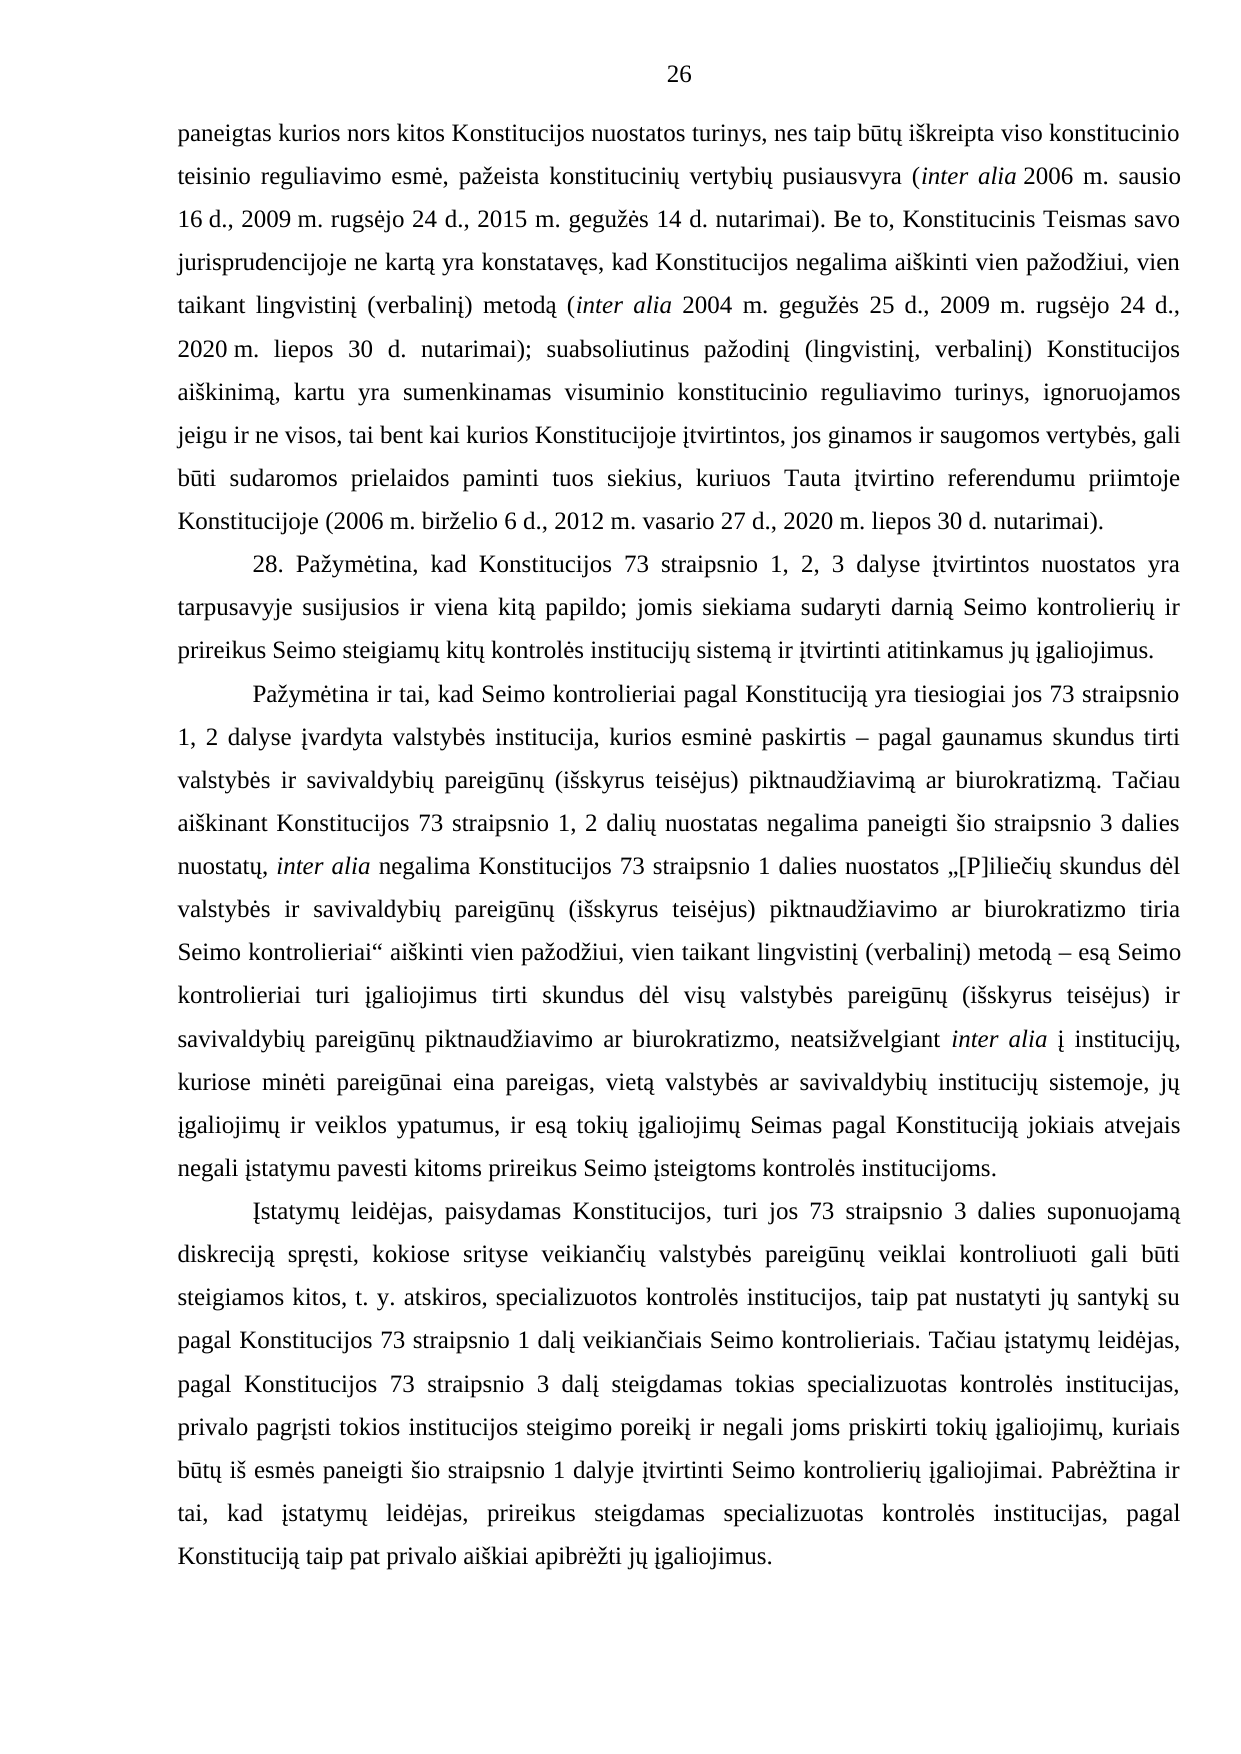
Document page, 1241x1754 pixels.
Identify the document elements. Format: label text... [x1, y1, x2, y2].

text Pažymėtina ir tai, kad Seimo kontrolieriai pagal Konstituciją yra tiesiogiai jos 73 straipsnio 1, 2 dalyse įvardyta valstybės institucija, kurios esminė paskirtis – pagal gaunamus skundus tirti valstybės ir savivaldybių pareigūnų (išskyrus teisėjus) piktnaudžiavimą ar biurokratizmą. Tačiau aiškinant Konstitucijos 73 straipsnio 1, 2 dalių nuostatas negalima paneigti šio straipsnio 3 dalies nuostatų, inter alia negalima Konstitucijos 73 straipsnio 1 dalies nuostatos „[P]iliečių skundus dėl valstybės ir savivaldybių pareigūnų (išskyrus teisėjus) piktnaudžiavimo ar biurokratizmo tiria Seimo kontrolieriai“ aiškinti vien pažodžiui, vien taikant lingvistinį (verbalinį) metodą – esą Seimo kontrolieriai turi įgaliojimus tirti skundus dėl visų valstybės pareigūnų (išskyrus teisėjus) ir savivaldybių pareigūnų piktnaudžiavimo ar biurokratizmo, neatsižvelgiant inter alia į institucijų, kuriose minėti pareigūnai eina pareigas, vietą valstybės ar savivaldybių institucijų sistemoje, jų įgaliojimų ir veiklos ypatumus, ir esą tokių įgaliojimų Seimas pagal Konstituciją jokiais atvejais negali įstatymu pavesti kitoms prireikus Seimo įsteigtoms kontrolės institucijoms. [177, 679, 1181, 1182]
text Įstatymų leidėjas, paisydamas Konstitucijos, turi jos 73 straipsnio 3 dalies suponuojamą diskreciją spręsti, kokiose srityse veikiančių valstybės pareigūnų veiklai kontroliuoti gali būti steigiamos kitos, t. y. atskiros, specializuotos kontrolės institucijos, taip pat nustatyti jų santykį su pagal Konstitucijos 73 straipsnio 1 dalį veikiančiais Seimo kontrolieriais. Tačiau įstatymų leidėjas, pagal Konstitucijos 73 straipsnio 3 dalį steigdamas tokias specializuotas kontrolės institucijas, privalo pagrįsti tokios institucijos steigimo poreikį ir negali joms priskirti tokių įgaliojimų, kuriais būtų iš esmės paneigti šio straipsnio 1 dalyje įtvirtinti Seimo kontrolierių įgaliojimai. Pabrėžtina ir tai, kad įstatymų leidėjas, prireikus steigdamas specializuotas kontrolės institucijas, pagal Konstituciją taip pat privalo aiškiai apibrėžti jų įgaliojimus. [177, 1196, 1181, 1570]
text paneigtas kurios nors kitos Konstitucijos nuostatos turinys, nes taip būtų iškreipta viso konstitucinio teisinio reguliavimo esmė, pažeista konstitucinių vertybių pusiausvyra (inter alia 2006 m. sausio 16 d., 2009 m. rugsėjo 24 d., 2015 m. gegužės 14 d. nutarimai). Be to, Konstitucinis Teismas savo jurisprudencijoje ne kartą yra konstatavęs, kad Konstitucijos negalima aiškinti vien pažodžiui, vien taikant lingvistinį (verbalinį) metodą (inter alia 2004 m. gegužės 25 d., 2009 m. rugsėjo 24 d., 2020 m. liepos 30 d. nutarimai); suabsoliutinus pažodinį (lingvistinį, verbalinį) Konstitucijos aiškinimą, kartu yra sumenkinamas visuminio konstitucinio reguliavimo turinys, ignoruojamos jeigu ir ne visos, tai bent kai kurios Konstitucijoje įtvirtintos, jos ginamos ir saugomos vertybės, gali būti sudaromos prielaidos paminti tuos siekius, kuriuos Tauta įtvirtino referendumu priimtoje Konstitucijoje (2006 m. birželio 6 d., 2012 m. vasario 27 d., 2020 m. liepos 30 d. nutarimai). [177, 118, 1181, 535]
text 28. Pažymėtina, kad Konstitucijos 73 straipsnio 1, 2, 3 dalyse įtvirtintos nuostatos yra tarpusavyje susijusios ir viena kitą papildo; jomis siekiama sudaryti darnią Seimo kontrolierių ir prireikus Seimo steigiamų kitų kontrolės institucijų sistemą ir įtvirtinti atitinkamus jų įgaliojimus. [177, 549, 1181, 664]
